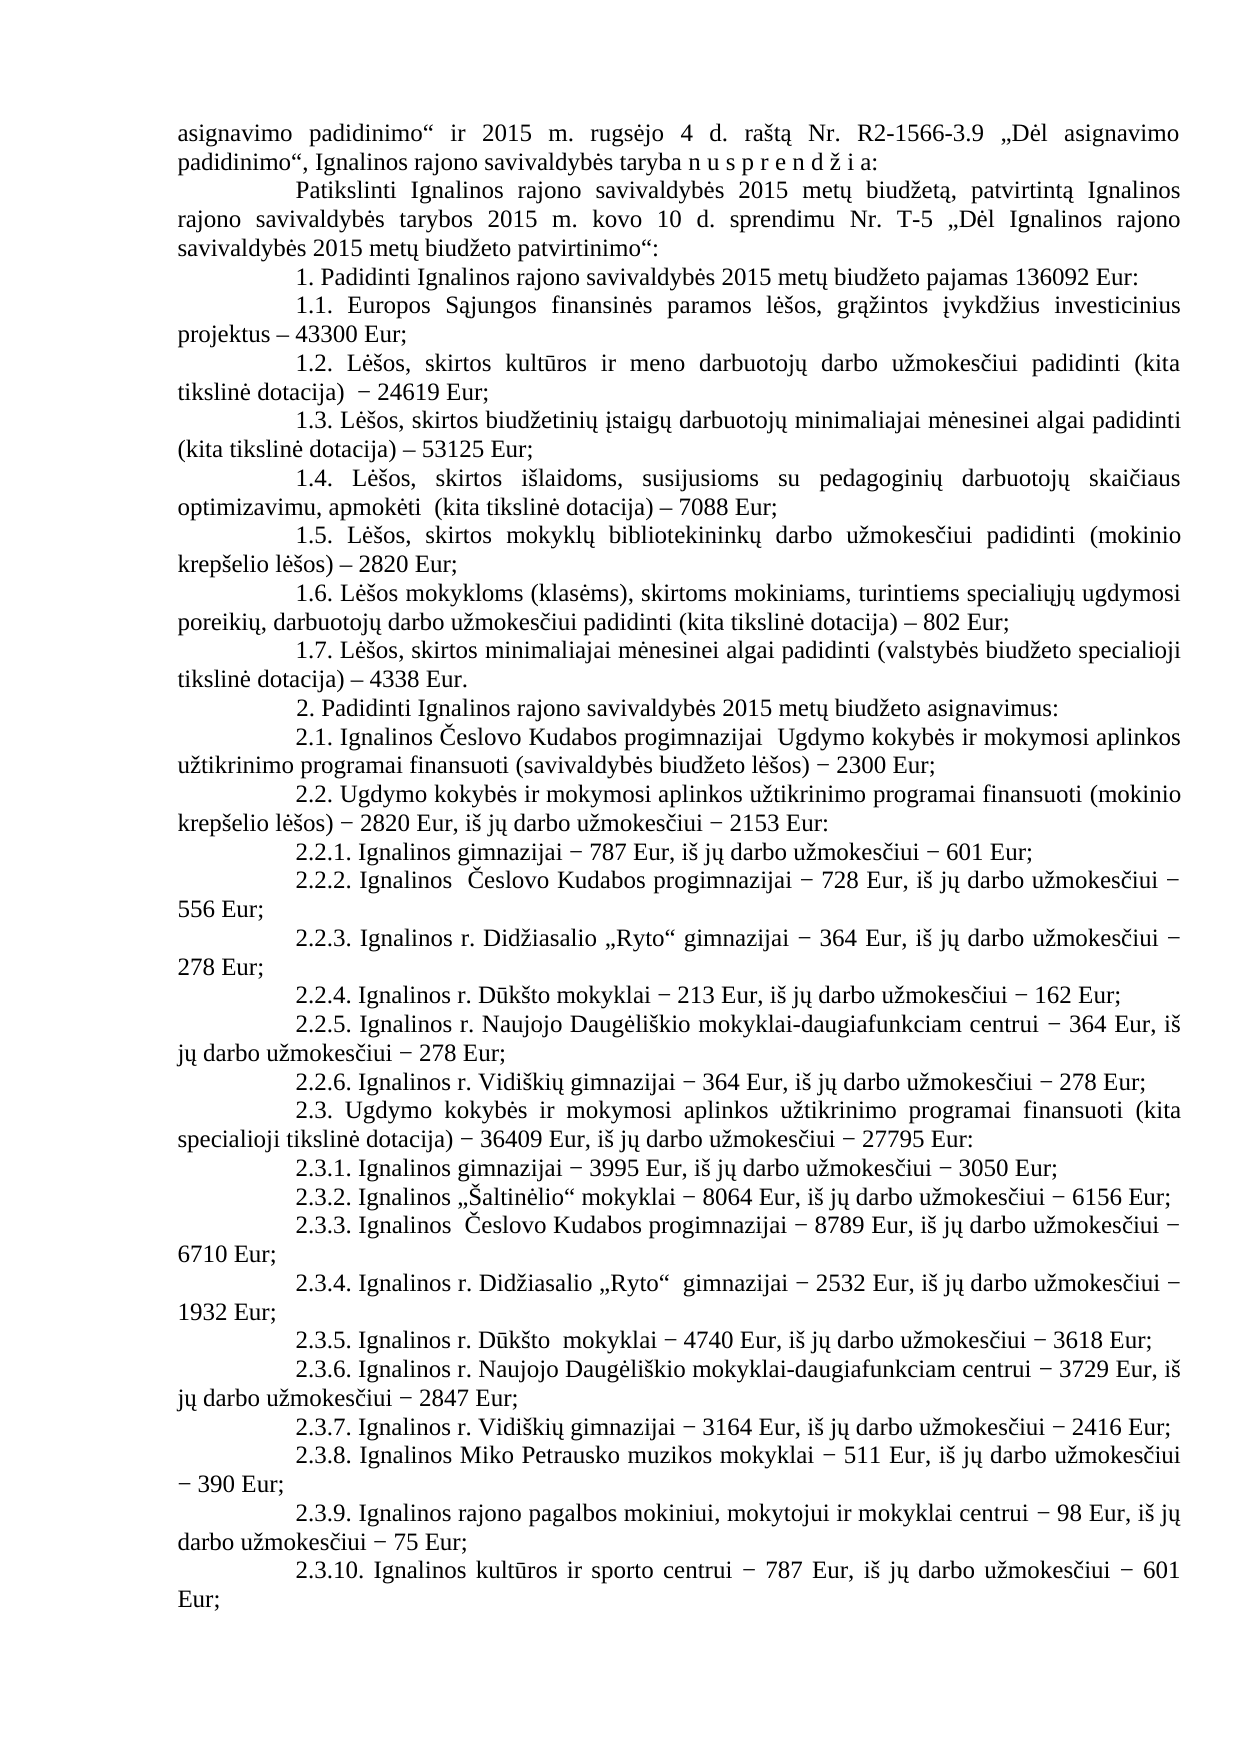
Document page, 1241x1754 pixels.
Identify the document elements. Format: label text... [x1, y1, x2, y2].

text 2.3.8. Ignalinos Miko Petrausko muzikos mokyklai − 511 Eur, iš jų darbo užmokesčiui − 390 Eur; [177, 1441, 1181, 1498]
text 2.3.5. Ignalinos r. Dūkšto mokyklai − 4740 Eur, iš jų darbo užmokesčiui − 3618 Eur; [177, 1326, 1181, 1354]
text 1.3. Lėšos, skirtos biudžetinių įstaigų darbuotojų minimaliajai mėnesinei algai padidinti (kita tikslinė dotacija) – 53125 Eur; [177, 406, 1181, 463]
text 2.3.10. Ignalinos kultūros ir sporto centrui − 787 Eur, iš jų darbo užmokesčiui − 601 Eur; [177, 1556, 1181, 1613]
text asignavimo padidinimo“ ir 2015 m. rugsėjo 4 d. raštą Nr. R2-1566-3.9 „Dėl asignavimo padidinimo“, Ignalinos rajono savivaldybės taryba n u s p r e n d ž i a: [177, 118, 1181, 176]
text 1.2. Lėšos, skirtos kultūros ir meno darbuotojų darbo užmokesčiui padidinti (kita tikslinė dotacija) − 24619 Eur; [177, 348, 1181, 406]
text 2.3. Ugdymo kokybės ir mokymosi aplinkos užtikrinimo programai finansuoti (kita specialioji tikslinė dotacija) − 36409 Eur, iš jų darbo užmokesčiui − 27795 Eur: [177, 1096, 1181, 1153]
text 1. Padidinti Ignalinos rajono savivaldybės 2015 metų biudžeto pajamas 136092 Eur: [177, 262, 1181, 291]
text 2.3.1. Ignalinos gimnazijai − 3995 Eur, iš jų darbo užmokesčiui − 3050 Eur; [177, 1153, 1181, 1182]
text 2.3.7. Ignalinos r. Vidiškių gimnazijai − 3164 Eur, iš jų darbo užmokesčiui − 2416 Eur; [177, 1412, 1181, 1441]
text 2.3.2. Ignalinos „Šaltinėlio“ mokyklai − 8064 Eur, iš jų darbo užmokesčiui − 6156 Eur; [177, 1182, 1181, 1211]
text 2.3.6. Ignalinos r. Naujojo Daugėliškio mokyklai-daugiafunkciam centrui − 3729 Eur, iš jų darbo užmokesčiui − 2847 Eur; [177, 1354, 1181, 1412]
text 2. Padidinti Ignalinos rajono savivaldybės 2015 metų biudžeto asignavimus: [177, 693, 1181, 722]
text 2.1. Ignalinos Česlovo Kudabos progimnazijai Ugdymo kokybės ir mokymosi aplinkos užtikrinimo programai finansuoti (savivaldybės biudžeto lėšos) − 2300 Eur; [177, 722, 1181, 779]
text 2.2.6. Ignalinos r. Vidiškių gimnazijai − 364 Eur, iš jų darbo užmokesčiui − 278 Eur; [177, 1067, 1181, 1096]
text 2.2. Ugdymo kokybės ir mokymosi aplinkos užtikrinimo programai finansuoti (mokinio krepšelio lėšos) − 2820 Eur, iš jų darbo užmokesčiui − 2153 Eur: [177, 779, 1181, 837]
text 1.5. Lėšos, skirtos mokyklų bibliotekininkų darbo užmokesčiui padidinti (mokinio krepšelio lėšos) – 2820 Eur; [177, 521, 1181, 578]
text 1.7. Lėšos, skirtos minimaliajai mėnesinei algai padidinti (valstybės biudžeto specialioji tikslinė dotacija) – 4338 Eur. [177, 636, 1181, 693]
text 2.2.1. Ignalinos gimnazijai − 787 Eur, iš jų darbo užmokesčiui − 601 Eur; [177, 837, 1181, 866]
text 2.2.4. Ignalinos r. Dūkšto mokyklai − 213 Eur, iš jų darbo užmokesčiui − 162 Eur; [177, 981, 1181, 1009]
text 2.2.3. Ignalinos r. Didžiasalio „Ryto“ gimnazijai − 364 Eur, iš jų darbo užmokesčiui − 278 Eur; [177, 923, 1181, 981]
text 1.6. Lėšos mokykloms (klasėms), skirtoms mokiniams, turintiems specialiųjų ugdymosi poreikių, darbuotojų darbo užmokesčiui padidinti (kita tikslinė dotacija) – 802 Eur; [177, 578, 1181, 636]
text 2.2.2. Ignalinos Česlovo Kudabos progimnazijai − 728 Eur, iš jų darbo užmokesčiui − 556 Eur; [177, 866, 1181, 923]
text Patikslinti Ignalinos rajono savivaldybės 2015 metų biudžetą, patvirtintą Ignalinos rajono savivaldybės tarybos 2015 m. kovo 10 d. sprendimu Nr. T-5 „Dėl Ignalinos rajono savivaldybės 2015 metų biudžeto patvirtinimo“: [177, 176, 1181, 262]
text 2.3.3. Ignalinos Česlovo Kudabos progimnazijai − 8789 Eur, iš jų darbo užmokesčiui − 6710 Eur; [177, 1211, 1181, 1268]
text 1.4. Lėšos, skirtos išlaidoms, susijusioms su pedagoginių darbuotojų skaičiaus optimizavimu, apmokėti (kita tikslinė dotacija) – 7088 Eur; [177, 463, 1181, 521]
text 2.2.5. Ignalinos r. Naujojo Daugėliškio mokyklai-daugiafunkciam centrui − 364 Eur, iš jų darbo užmokesčiui − 278 Eur; [177, 1009, 1181, 1067]
text 2.3.4. Ignalinos r. Didžiasalio „Ryto“ gimnazijai − 2532 Eur, iš jų darbo užmokesčiui − 1932 Eur; [177, 1268, 1181, 1326]
text 1.1. Europos Sąjungos finansinės paramos lėšos, grąžintos įvykdžius investicinius projektus – 43300 Eur; [177, 291, 1181, 348]
text 2.3.9. Ignalinos rajono pagalbos mokiniui, mokytojui ir mokyklai centrui − 98 Eur, iš jų darbo užmokesčiui − 75 Eur; [177, 1498, 1181, 1556]
